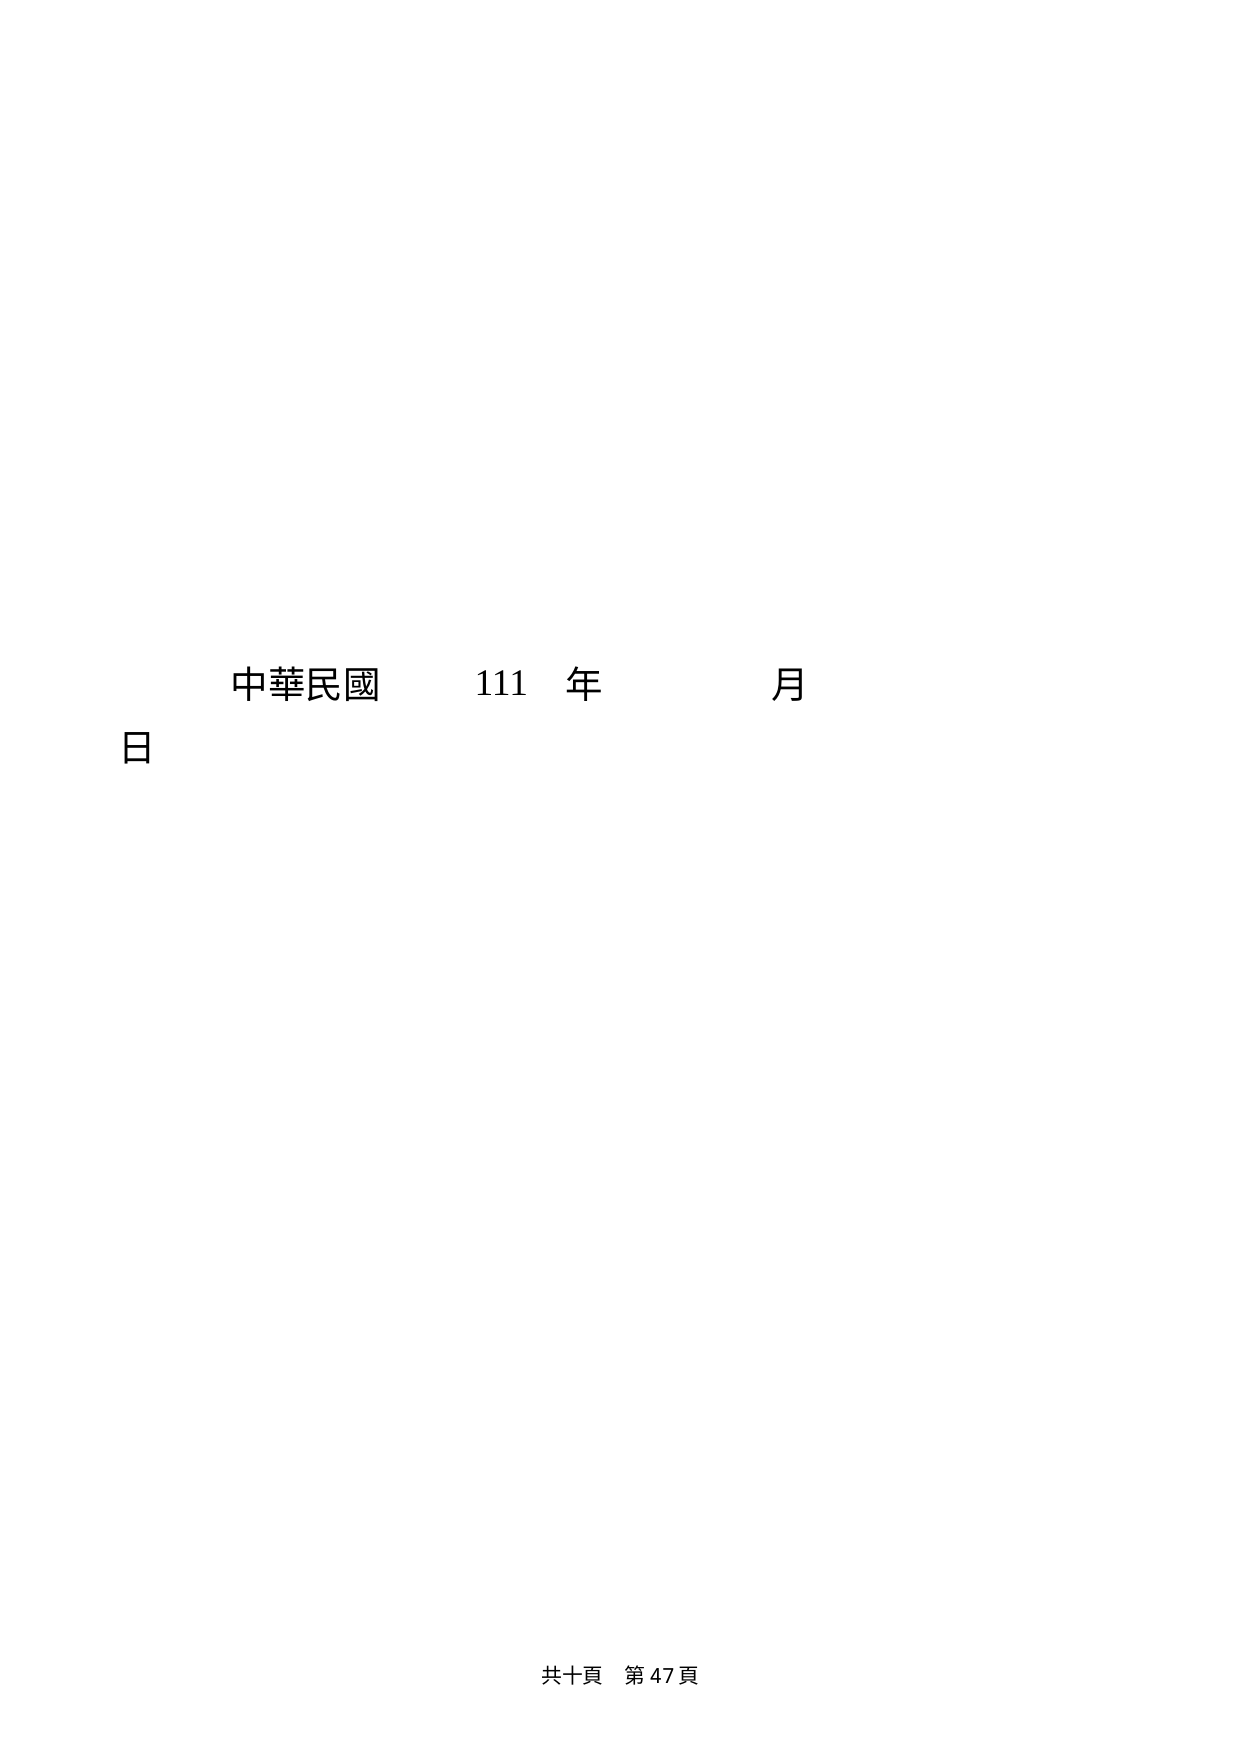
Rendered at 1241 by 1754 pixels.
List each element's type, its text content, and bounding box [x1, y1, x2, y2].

text 中華民國 111 年 月 日 [118, 641, 972, 766]
